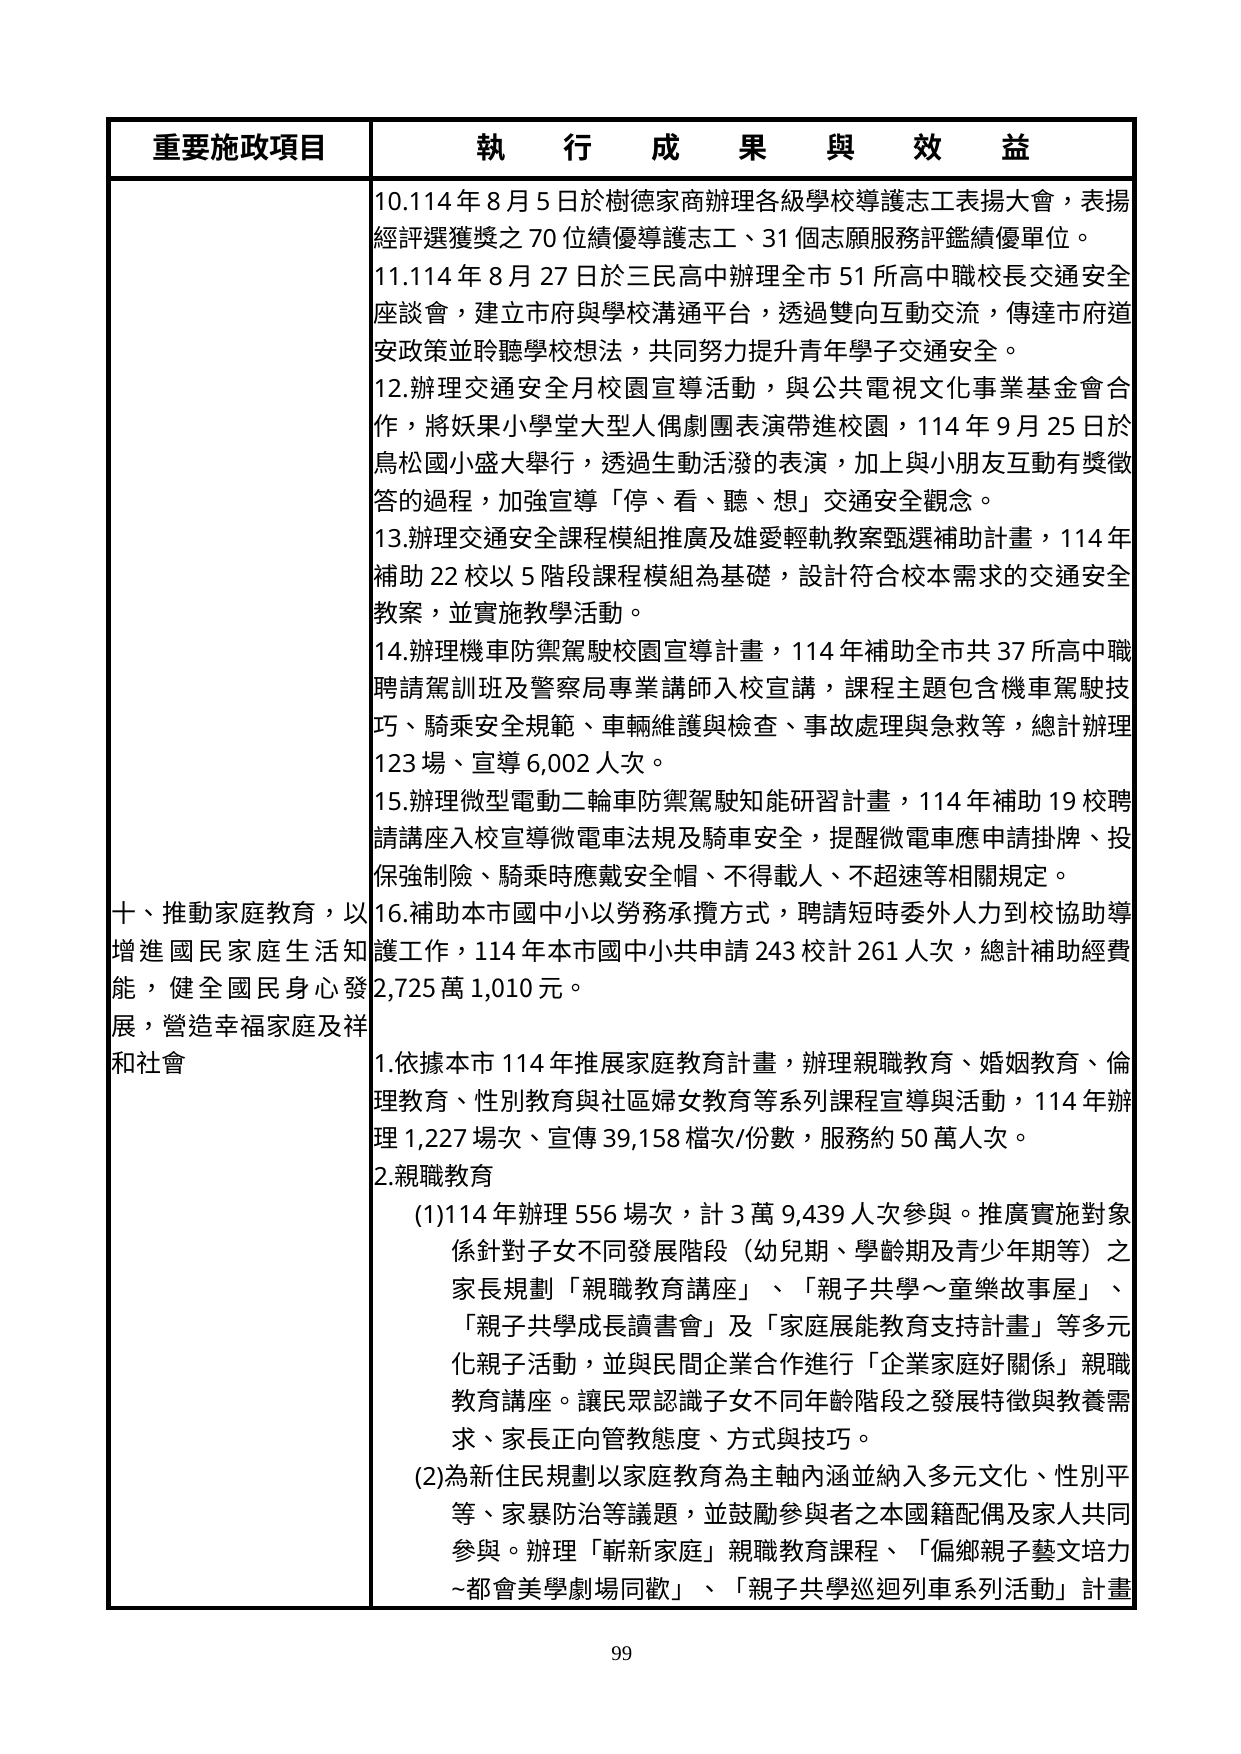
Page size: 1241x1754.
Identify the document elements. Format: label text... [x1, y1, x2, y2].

table_cell 壹、發展高中職教育 一、辦理教師進修 (一)辦理各項研討會及教育實驗，瞭解各校校務、教學實際情形及其困難，並予以輔導改善，以發揮高中職課程應有功能 (二)鼓勵教師進修，提高教師素質，加強教師專業化 二、「友善校園」學生事務與輔導工作 (一)成立輔導工作輔導團 (二)推動學生輔導工作 (三)關懷中離學生 (四)推動生命教育 (五)學務工作 三、教學研究進修 辦理教師進修 研習，改進課程及教學方法 (二)辦理學藝活動，提高學生學習興趣，促使五育均衡發展 四、發展科學教育 (一)辦理科學教育輔導、充實儀器設備及實驗課程 (二)辦理科學教育活動，發掘及輔導科學資優學生，並擴大學生學習領域 五、發展職業教育，辦理技藝競賽，提高技能水準 六、獎助私立高級中等學校充實設備 七、公費及獎勵 (一)核發學生獎助金，鼓勵成績優異、優秀清寒、軍公教遺族等子女努力向學 (二)辦理助學貸款協助學生完成學業 八、配合十二年國民基本教育，建立適性入學機制，並進行相關宣導及研習 九、推動高中職均、優質化方案 十、新(修)建校舍打造優質、健康及安全的教育環境 貳、發展國中教育 一、校務規劃與管理 (一)推動教師專業發展制度，督導學校教學正常化 (二)建立教師專長授課資料，以利課務及行政管理之參考 (三)提升教師課堂教學能力，有效提高學生學習成效 (四)辦理國中校長遴選及強化教評會功能，推動校園民主，鼓勵教職員及社區參與學校經營，並健全教育人事制度，公平處理教師甄選及聘任 二、落實「友善校園」學生事務與輔導工作 (一)辦理學生事務與輔導活動 (二)加強人權、法治、品德及公民教育 (三)推動生命教育與憂鬱自傷(殺)三級預防工作 (四)落實學生輔導體制 (五)增進教師輔導觀念與技術方法、輔導學生升學與就業、加強心理衛生教育 (六)落實中輟生追蹤輔導與復學就讀政策 (七)高關懷學生之預防與輔導 (八)統籌規劃學校教職員參與學生事務與輔導專業知能在職教育 (九)推動適性輔導及生涯發展教育，有效規劃未來進路 三、學生公費獎勵及補助 (一)適時獎勵(表揚)優秀學生，促進教育更精進 (二)獎助功勛、軍公教遺族及低收入戶學生代收代辦費，以彰顯政府德澤 (三)補助學生教科書費 (四)補助私立國中學生雜費 四、發展科學教育 (一)培育並鼓勵教師研究創新與進修，提高師資素質 (二)辦理科學教育活動，提升全民科學素養，擴大學生學習領域 五、辦理國中技藝教育課程，強化國中技藝教育 六、加強教學研究，鼓勵教師專業成長，革新教學方法，提高教學效果，增進教育品質 七、加強學習成就不佳學生學習輔導，帶好每位學生 八、獎勵補助經營與教學創新 九、行政專業支持團隊 十、鼓勵學生閱讀 十一、推動校園閒置空間活化 十二、新建校舍及改建老舊校舍，營造安全教學環境，提高教學品質 參、發展國小教育 一、一般行政 (一)辦理校務及各項研習活動，發揮教育效能 (二)辦理學生學籍審查與管理 建立學校行政 管理制度、充實 教學資料 二、落實「友善校園」學生事務與輔導工作 (一)辦理學生事務活動 (二)加強人權、法治、品德及公民教育 (三)推動生命教育與憂鬱自傷(殺)防治 (四)落實學生輔導體制 (五)落實學生中輟之預防、追蹤、復學就讀及輔導，推動高關懷學生之預防性輔導 (六)統籌規劃學校教職員參與學生事務與輔導專業知能在職教育 三、教務人事管理 (一)辦理國小教育人員甄選及介聘作業 (二)補助弱勢學生費用，鼓勵學生向學 (三)加強學習弱勢學生學習輔導，帶好每位學生 (四)推動十二年國民基本教育精進課程研習及辦理國民教育專題研究，並提倡教師進修研究風氣，以提高師資素質，精進教學 (五)辦理教育實驗，革新教材教法，廣收教育效果 (六)發展科學教育，迎接科技時代，提升國民科技素養 (七)推動兒童閱讀工作、開放學校圖書館，設置閱讀志工 四、推動校園社區化 五、整修現有校舍設施、充實教學設備，以提供舒適安全的學習環境 肆、社教活動及補習 教育 一、短期補習班及兒童課後照顧服務中心 二、輔導國中小附設補校，加強教學正常化 三、落實終身學習計畫 四、加強推展成人教育，辦理市民學苑、社區大學及成人基本教育班 五、各項補助及委辦業務 六、配合教師節表揚資深優良教師，藉以倡導尊師重道，端正教育風氣 七、積極辦理學校各項藝術教育活動，鼓勵各級學校師生參與，以提升本市藝術教育水準 八、舉辦各項藝文活動，以端正社會風氣，增進市民身心健康 九、實施學校及社會 交通安全教育，以維護學生交通安全 十、推動家庭教育，以增進國民家庭生活知能，健全國民身心發展，營造幸福家庭及祥和社會 伍、特殊教育 一、辦理各項身心障礙鑑定、安置、輔導、補助及設置身障特殊班、課照班，落實身心障礙學生照護 二、辦理各項資賦優異教育鑑定、安置、輔導與研習及擴大辦理資賦優異教育方案 三、鼓勵學校推動創意自造人才培育 四、「友善校園」學生事務與輔導工作─推動性別平等教育 (一)性別平等教育委員會運作 (二)本市性別平等教育資源中心學校 (三)辦理性別平等教育課程、教學、教材設計及議題融入課程研習 (四)辦理「校園性侵害性騷擾或性霸凌防治工作」 (五)性別平等教育宣導工作 陸、推動幼兒教育 一、建置教保輔導團，辦理專業研習，提升教師專業知能，增進教學效果 二、辦理幼兒園公安稽查，提供安全學前教育環境 三、促進學前教育正常發展、增進親師生母語能力 四、辦理幼兒園輔導方案，充實幼兒園設備，提高幼教水準 五、扶助弱勢幼兒，提供優先入園措施 六、逐年設立非營利幼兒園，提供優質且平價之教保服務環境 七、提高幼兒園教保服務人員福利及建置友善教保服務環境 八、辦理公立幼兒園增班，提高公共化教保服務供應量 九、新(修)建校舍打造優質、健康及安全的教育環境 柒、國民體育及衛生保健 一、配合「健康城市」施政目標，推動學校體育活動： (一)輔導並促進體育課教學及運動之正常發展 (二)舉辦本市國民小學運動會 (三)舉辦本市中等學校運動會及承辦全國中等學校運動會 輔導本市中小 學校體育促進會 (五)參加各項體育活動及運動競賽 (六)開放學校場地 二、加強提升學生體能 三、推展學生水域活動 四、推展三級棒球運動 五、積極培養優秀選手，指定重點單項運動學校、編列體育獎勵金、各校推展體育運動績效獎勵金及繼續辦理基層運動選手訓練站 六、推動本市健康促 進學校計畫 七、辦理學童牙齒防治，補助器材設備及牙醫師檢查津貼 八、加強維護學生身心健康，以培養身心健全之國民 九、加強學生視力保健 十、加強學校午餐推廣與執行 十一、加強維護學校飲用水衛生管理 十二、辦理學生團體保險，補助各校學生團體保險，以維護學安全 十三、推行消費者保護教育，落實消費者保護運動 十四、持續辦理「高雄市飲食教育推動中程計畫」 捌、發展資訊及國際 教育 一、配合推動各項資訊教育計畫 (一)資訊基礎環境維運 (二)打造數位創新、智慧校園服務 (三)引進中小學校優質化數位教學 (四)發展學校資訊科技特色與創新資訊應用 (五)促進數位應用機會均等 二、推動環境教育 三、校園裝設空調設備 四、深耕學校本位國際教育計畫 五、辦理多元化國際師生交流活動 六、推動雙語教育計畫 玖、執行暨督導軍訓業務 一、精進軍訓工作成效 (一)提升軍訓人員服務專業 (二)定期督導軍訓工作成效 (三)表揚獎勵優秀軍職人員 二、推動全民國防教育 (一)辦理各級學校師生多元全民國防教育活動 (二)實施技能演練 (三)研究全民國防教育教學發展，增進教學成效 (四)定期維修軍械及零件整補 三、校園安全 (一)訂定並執行校園安全計畫 (二)防制學生藥物濫用三級預防 (三)學生校外生活輔導 四、推行防災教育落實校園防災建置行動 五、推探索教育，體驗式學習挑戰自我、互助共好 拾、視察與輔導 一、視導工作 視導所屬機關學校切實執行法令，促進教育正常發展；增進教師專業知能，改進教學方法，增進教育效果 二、國民教育輔導 強化國民教育地方輔導團組織，增進輔導功能；設置國中小各學習領域/議題分團；建立各學習領域/議題教材資源，輔導教師積極研究創新及進修，增進教學效能 拾壹、總務業務 一、執行教育局公文電子交換發文作業，提升整體行政效能 二、加強文書管理，提高公文處理品質 三、有效管理檔案，順利推展檔案管理業務 四、落實公務機密之保密規定 五、提升為民服 務品質與績 效 六、建立採購、營繕制度 七、加強緊急災害防救警覺及知能 八、善用公設保留地作教育休閒區 拾貳、人事業務 一、執行員額管控措施 二、依法辦理陞遷遴補，進用考試分發人員 三、落實身心障礙者權益保障法 四、加強訓練進修，有效提升人力素質 五、維護上班差勤紀律 六、強化考核獎懲激勵服務精神 七、落實退休資遣政策，加強退休人員照護 八、關心員工身心健康，規劃辦理定期健康檢查 拾參、政風業務 一、強化預警內控制度，策定業務興革措施 二、加強辦理政風法紀宣導，增進員工守法觀念 三、加強公務保密工作，強化員工保密觀念，並策訂預防機關危害、破壞維護措施 四、落實執行財產申報相關作業 拾肆、會計業務 一、配合年度施政計畫籌編預算 二、有效控管各統籌經費預算 三、加強內部審核 四、依限編製各表報 五、編製年度決算 六、精進統計效能 拾伍、整體風險管理(含內部控制)推動情形 [111, 181, 369, 1606]
table_header 執 行 成 果 與 效 益 [373, 122, 1132, 176]
table_header 重要施政項目 [111, 122, 369, 176]
